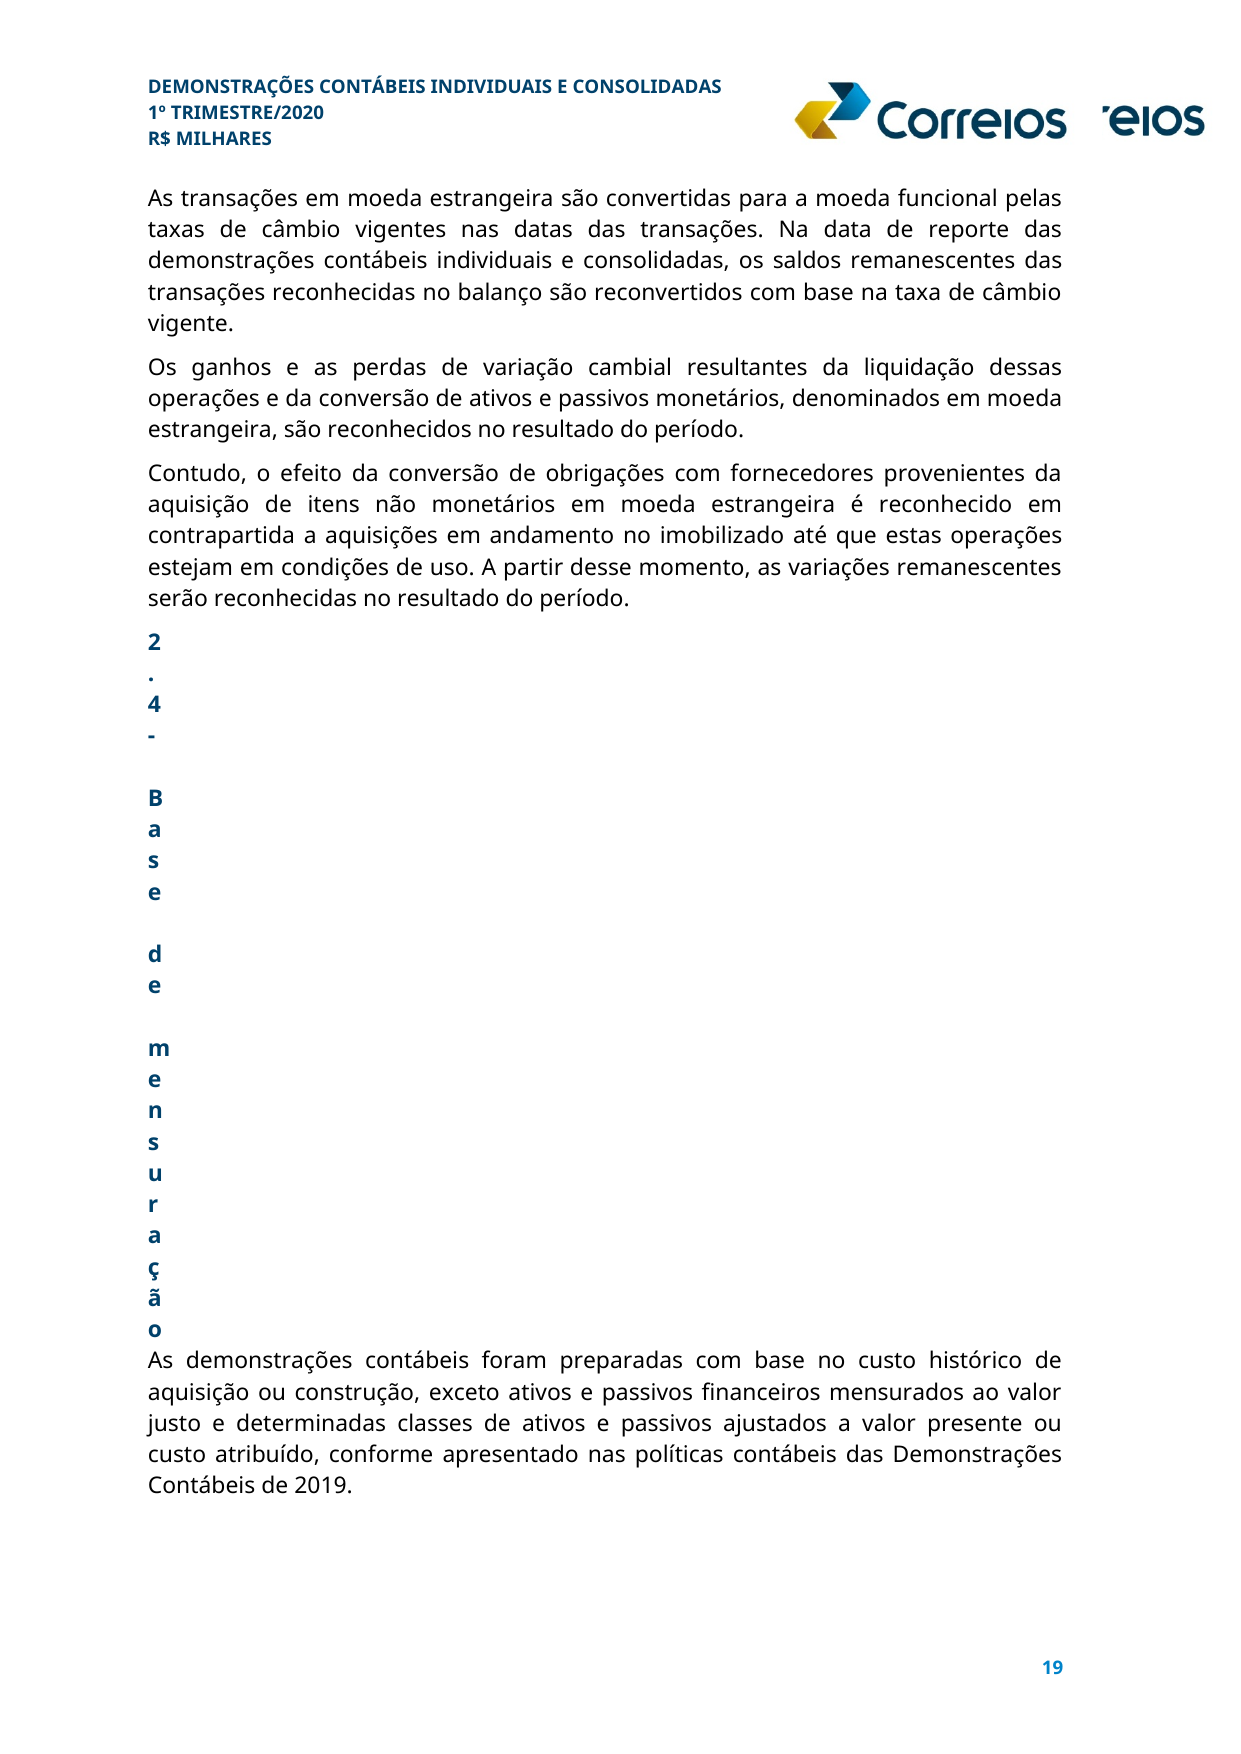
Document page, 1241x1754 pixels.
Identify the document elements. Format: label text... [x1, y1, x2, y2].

text As transações em moeda estrangeira são convertidas para a moeda funcional pelas taxas de câmbio vigentes nas datas das transações. Na data de reporte das demonstrações contábeis individuais e consolidadas, os saldos remanescentes das transações reconhecidas no balanço são reconvertidos com base na taxa de câmbio vigente. [148, 182, 1063, 338]
text Contudo, o efeito da conversão de obrigações com fornecedores provenientes da aquisição de itens não monetários em moeda estrangeira é reconhecido em contrapartida a aquisições em andamento no imobilizado até que estas operações estejam em condições de uso. A partir desse momento, as variações remanescentes serão reconhecidas no resultado do período. [148, 457, 1063, 613]
text Os ganhos e as perdas de variação cambial resultantes da liquidação dessas operações e da conversão de ativos e passivos monetários, denominados em moeda estrangeira, são reconhecidos no resultado do período. [148, 350, 1063, 444]
text As demonstrações contábeis foram preparadas com base no custo histórico de aquisição ou construção, exceto ativos e passivos financeiros mensurados ao valor justo e determinadas classes de ativos e passivos ajustados a valor presente ou custo atribuído, conforme apresentado nas políticas contábeis das Demonstrações Contábeis de 2019. [148, 625, 1063, 1501]
